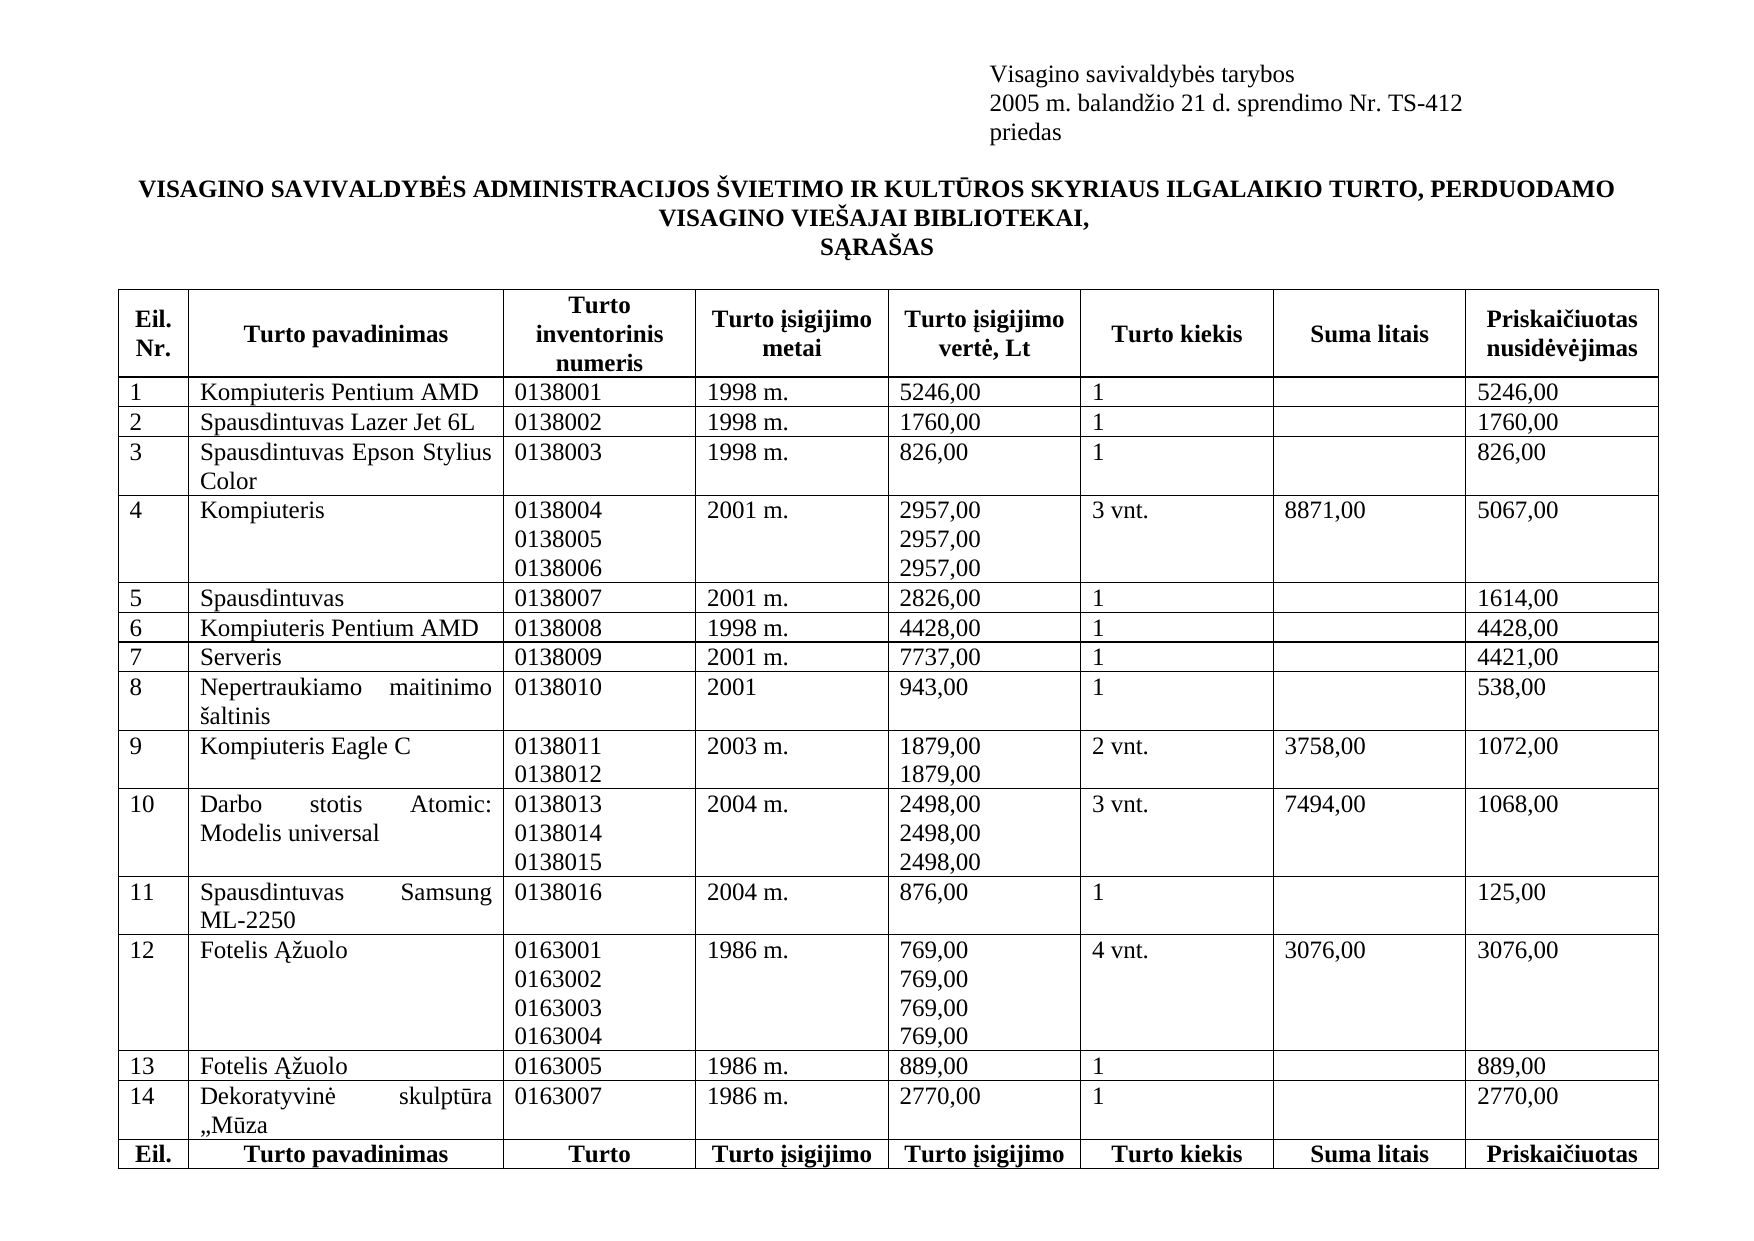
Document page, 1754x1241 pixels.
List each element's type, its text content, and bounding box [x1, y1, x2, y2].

table_cell 1 [1081, 643, 1273, 671]
table_cell 1760,00 [1466, 407, 1658, 436]
table_cell Turto pavadinimas [189, 1140, 503, 1168]
table_cell 4428,00 [1466, 613, 1658, 641]
table_cell 125,00 [1466, 877, 1658, 934]
table_cell Fotelis Ąžuolo [189, 935, 503, 1050]
table_cell 2 [119, 407, 188, 436]
table_cell Kompiuteris Pentium AMD [189, 378, 503, 406]
table_cell Spausdintuvas [189, 583, 503, 612]
table_cell 4421,00 [1466, 643, 1658, 671]
table_cell 2003 m. [696, 731, 888, 788]
table_cell Darbo stotis Atomic: Modelis universal [189, 789, 503, 876]
table_cell 2826,00 [889, 583, 1080, 612]
table_cell Serveris [189, 643, 503, 671]
table_cell 889,00 [889, 1051, 1080, 1080]
table_cell 5246,00 [889, 378, 1080, 406]
table_cell [1274, 643, 1465, 671]
table_cell 14 [119, 1081, 188, 1138]
table_cell 12 [119, 935, 188, 1050]
table_cell 9 [119, 731, 188, 788]
text Visagino savivaldybės tarybos [989, 59, 1636, 88]
table_cell Spausdintuvas Lazer Jet 6L [189, 407, 503, 436]
table_cell 1998 m. [696, 613, 888, 641]
table_header Eil. Nr. [119, 290, 188, 376]
text 2005 m. balandžio 21 d. sprendimo Nr. TS-412 [989, 88, 1636, 117]
table_cell 769,00 769,00 769,00 769,00 [889, 935, 1080, 1050]
table_cell 3076,00 [1274, 935, 1465, 1050]
table_cell 0138002 [504, 407, 695, 436]
table_cell 6 [119, 613, 188, 641]
table_header Turto pavadinimas [189, 290, 503, 376]
table_cell 2004 m. [696, 789, 888, 876]
table_cell Kompiuteris Pentium AMD [189, 613, 503, 641]
table_cell Nepertraukiamo maitinimo šaltinis [189, 672, 503, 730]
table_header Turto įsigijimo vertė, Lt [889, 290, 1080, 376]
table_cell Spausdintuvas Samsung ML-2250 [189, 877, 503, 934]
text SĄRAŠAS [118, 232, 1636, 260]
table_cell 1 [1081, 378, 1273, 406]
table_cell 13 [119, 1051, 188, 1080]
table_cell 1 [1081, 407, 1273, 436]
table_cell 1072,00 [1466, 731, 1658, 788]
table_cell 1986 m. [696, 1081, 888, 1138]
table_cell 3076,00 [1466, 935, 1658, 1050]
table_cell 3 [119, 437, 188, 494]
table_cell Priskaičiuotas [1466, 1140, 1658, 1168]
table_cell 1 [1081, 583, 1273, 612]
table_cell 876,00 [889, 877, 1080, 934]
table_cell 4 [119, 496, 188, 582]
table_cell 2770,00 [1466, 1081, 1658, 1138]
table_cell 2004 m. [696, 877, 888, 934]
table_cell 7 [119, 643, 188, 671]
table_cell 1 [119, 378, 188, 406]
table_cell Turto įsigijimo [696, 1140, 888, 1168]
table_cell 0163001 0163002 0163003 0163004 [504, 935, 695, 1050]
table_cell [1274, 1051, 1465, 1080]
table_cell 2001 [696, 672, 888, 730]
table_cell 1 [1081, 1081, 1273, 1138]
table_cell 4 vnt. [1081, 935, 1273, 1050]
table_cell 1760,00 [889, 407, 1080, 436]
table_cell 889,00 [1466, 1051, 1658, 1080]
table_cell 0138001 [504, 378, 695, 406]
table_cell 0138007 [504, 583, 695, 612]
table_cell 0138008 [504, 613, 695, 641]
table_cell 1986 m. [696, 1051, 888, 1080]
table_cell 0138013 0138014 0138015 [504, 789, 695, 876]
table_cell [1274, 437, 1465, 494]
table_cell Turto kiekis [1081, 1140, 1273, 1168]
table_cell 2001 m. [696, 583, 888, 612]
table_cell 2001 m. [696, 496, 888, 582]
table_cell 0138003 [504, 437, 695, 494]
table_cell 2498,00 2498,00 2498,00 [889, 789, 1080, 876]
table_cell 0138010 [504, 672, 695, 730]
table_cell 2770,00 [889, 1081, 1080, 1138]
table_cell 3758,00 [1274, 731, 1465, 788]
table_cell Turto [504, 1140, 695, 1168]
table_cell [1274, 583, 1465, 612]
table_cell 826,00 [1466, 437, 1658, 494]
table_cell 1986 m. [696, 935, 888, 1050]
table_cell 0163005 [504, 1051, 695, 1080]
table_cell 5 [119, 583, 188, 612]
table_cell [1274, 407, 1465, 436]
table_cell 0138011 0138012 [504, 731, 695, 788]
table_cell [1274, 613, 1465, 641]
table_cell Fotelis Ąžuolo [189, 1051, 503, 1080]
table_cell 1 [1081, 672, 1273, 730]
table_cell 8871,00 [1274, 496, 1465, 582]
table_cell 1 [1081, 877, 1273, 934]
table_cell [1274, 877, 1465, 934]
table_cell 2001 m. [696, 643, 888, 671]
table_cell 1998 m. [696, 437, 888, 494]
text priedas [989, 117, 1636, 145]
table_cell 3 vnt. [1081, 789, 1273, 876]
table_header Priskaičiuotas nusidėvėjimas [1466, 290, 1658, 376]
table_cell 1 [1081, 1051, 1273, 1080]
table_cell 4428,00 [889, 613, 1080, 641]
table_cell 5067,00 [1466, 496, 1658, 582]
table_cell 10 [119, 789, 188, 876]
table_cell Dekoratyvinė skulptūra „Mūza [189, 1081, 503, 1138]
table_cell Suma litais [1274, 1140, 1465, 1168]
table_cell 0138016 [504, 877, 695, 934]
table_cell 1 [1081, 613, 1273, 641]
table_cell 1998 m. [696, 378, 888, 406]
table_cell 1879,00 1879,00 [889, 731, 1080, 788]
table_cell 538,00 [1466, 672, 1658, 730]
table_cell 826,00 [889, 437, 1080, 494]
table_cell 11 [119, 877, 188, 934]
table_header Turto įsigijimo metai [696, 290, 888, 376]
table_header Suma litais [1274, 290, 1465, 376]
table_cell 0138004 0138005 0138006 [504, 496, 695, 582]
table_cell 0138009 [504, 643, 695, 671]
table_cell Kompiuteris Eagle C [189, 731, 503, 788]
table_cell [1274, 672, 1465, 730]
table_cell [1274, 1081, 1465, 1138]
table_cell 1614,00 [1466, 583, 1658, 612]
table_cell Eil. [119, 1140, 188, 1168]
table_cell 7494,00 [1274, 789, 1465, 876]
table_cell 2 vnt. [1081, 731, 1273, 788]
table_header Turto inventorinis numeris [504, 290, 695, 376]
table_cell 2957,00 2957,00 2957,00 [889, 496, 1080, 582]
table_cell 8 [119, 672, 188, 730]
table_cell [1274, 378, 1465, 406]
table_cell 7737,00 [889, 643, 1080, 671]
table_cell 1068,00 [1466, 789, 1658, 876]
table_cell 1 [1081, 437, 1273, 494]
table_cell 943,00 [889, 672, 1080, 730]
table_cell 1998 m. [696, 407, 888, 436]
table_cell 3 vnt. [1081, 496, 1273, 582]
text VISAGINO SAVIVALDYBĖS ADMINISTRACIJOS ŠVIETIMO IR KULTŪROS SKYRIAUS ILGALAIKIO TURTO, PERDUODAMO VISAGINO VIEŠAJAI BIBLIOTEKAI, [118, 174, 1636, 232]
table_header Turto kiekis [1081, 290, 1273, 376]
table_cell Spausdintuvas Epson Stylius Color [189, 437, 503, 494]
table_cell Turto įsigijimo [889, 1140, 1080, 1168]
table_cell Kompiuteris [189, 496, 503, 582]
table_cell 5246,00 [1466, 378, 1658, 406]
table_cell 0163007 [504, 1081, 695, 1138]
